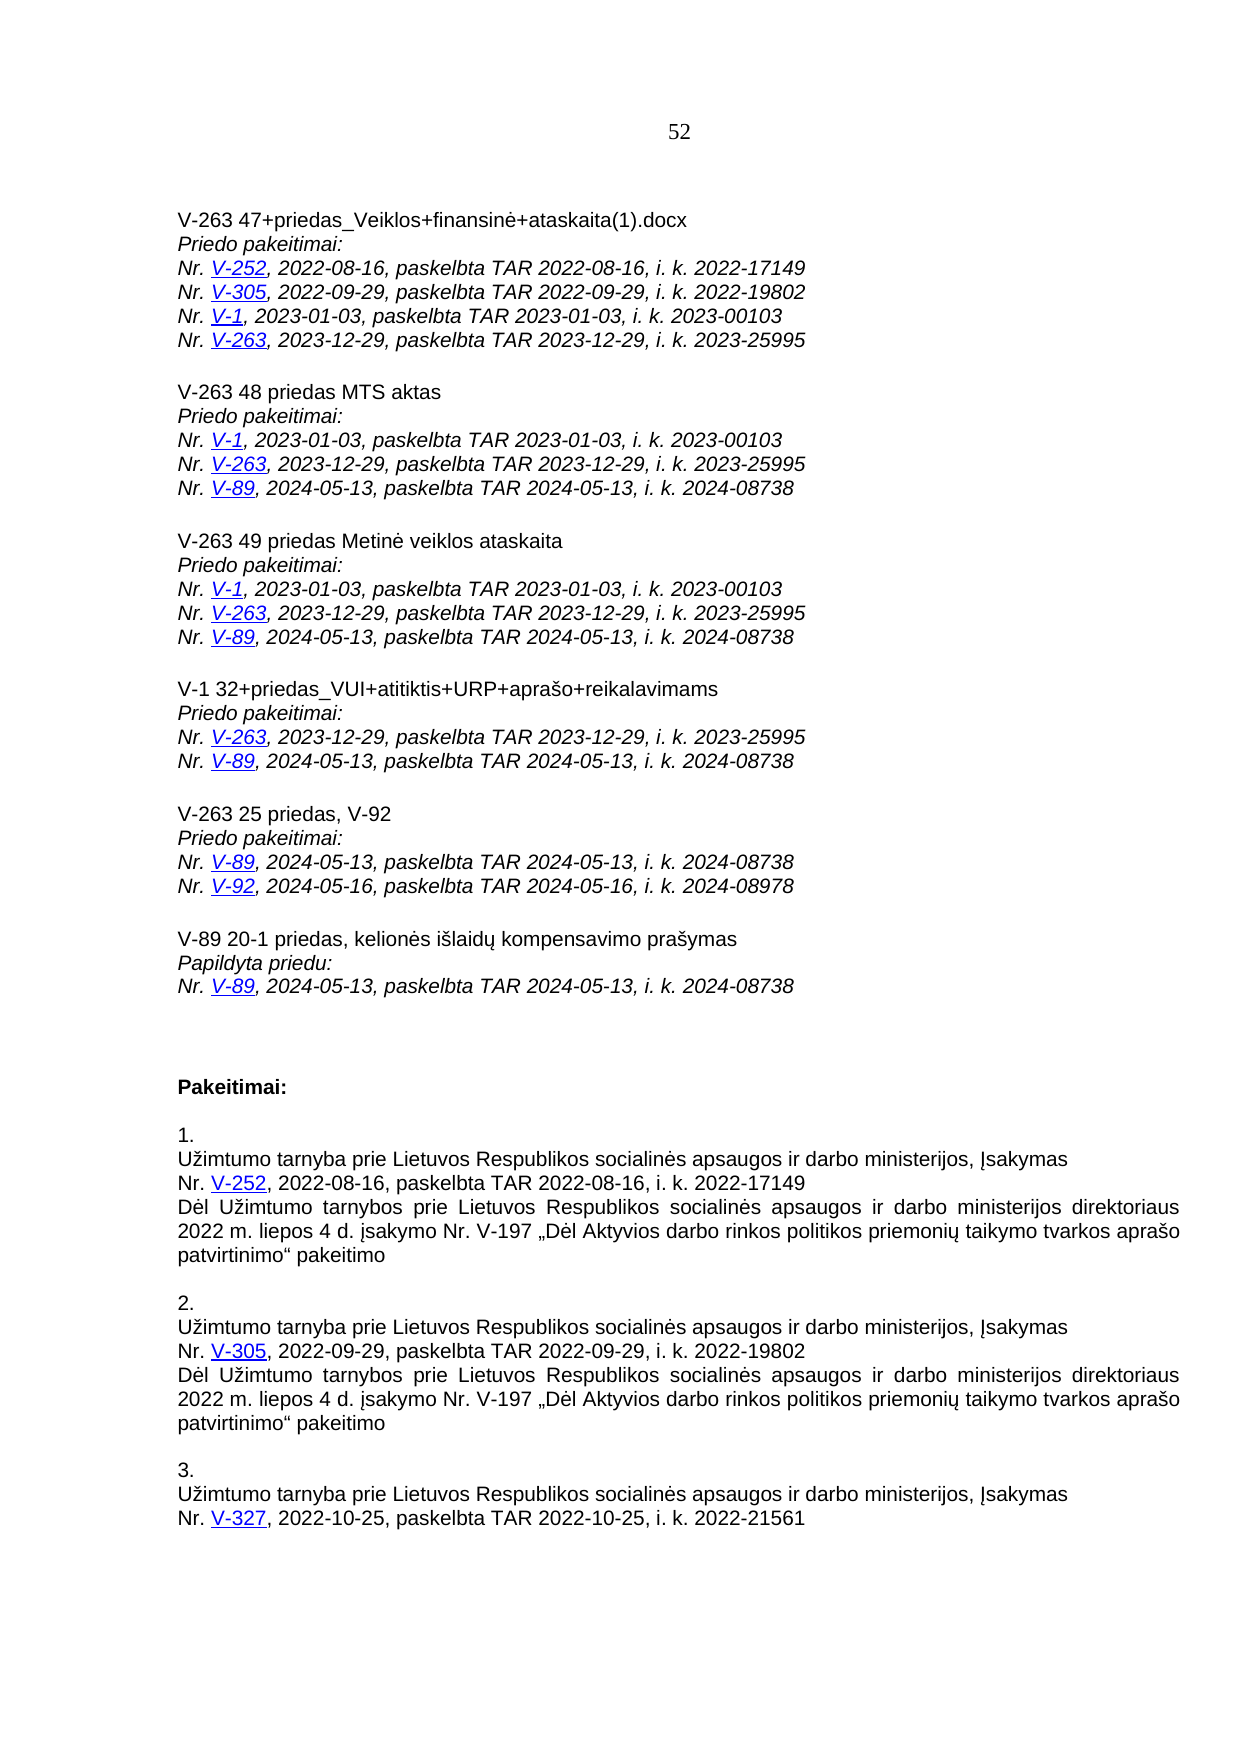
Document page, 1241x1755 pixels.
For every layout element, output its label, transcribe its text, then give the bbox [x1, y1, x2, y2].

text V-89 20-1 priedas, kelionės išlaidų kompensavimo prašymas [177, 926, 1181, 950]
text Nr. V-252, 2022-08-16, paskelbta TAR 2022-08-16, i. k. 2022-17149 [177, 256, 1181, 279]
text Nr. V-89, 2024-05-13, paskelbta TAR 2024-05-13, i. k. 2024-08738 [177, 974, 1181, 998]
text 3. [177, 1458, 1181, 1482]
text Užimtumo tarnyba prie Lietuvos Respublikos socialinės apsaugos ir darbo ministerijos, Įsakymas [177, 1147, 1181, 1171]
text Priedo pakeitimai: [177, 826, 1181, 850]
text Nr. V-1, 2023-01-03, paskelbta TAR 2023-01-03, i. k. 2023-00103 [177, 428, 1181, 452]
text V-263 48 priedas MTS aktas [177, 380, 1181, 404]
text Nr. V-89, 2024-05-13, paskelbta TAR 2024-05-13, i. k. 2024-08738 [177, 850, 1181, 874]
text Nr. V-1, 2023-01-03, paskelbta TAR 2023-01-03, i. k. 2023-00103 [177, 577, 1181, 601]
text V-1 32+priedas_VUI+atitiktis+URP+aprašo+reikalavimams [177, 677, 1181, 701]
text Nr. V-263, 2023-12-29, paskelbta TAR 2023-12-29, i. k. 2023-25995 [177, 601, 1181, 624]
text Nr. V-263, 2023-12-29, paskelbta TAR 2023-12-29, i. k. 2023-25995 [177, 452, 1181, 476]
text Dėl Užimtumo tarnybos prie Lietuvos Respublikos socialinės apsaugos ir darbo ministerijos direktoriaus 2022 m. liepos 4 d. įsakymo Nr. V-197 „Dėl Aktyvios darbo rinkos politikos priemonių taikymo tvarkos aprašo patvirtinimo“ pakeitimo [177, 1362, 1181, 1434]
text Nr. V-263, 2023-12-29, paskelbta TAR 2023-12-29, i. k. 2023-25995 [177, 327, 1181, 351]
text Priedo pakeitimai: [177, 404, 1181, 428]
text Dėl Užimtumo tarnybos prie Lietuvos Respublikos socialinės apsaugos ir darbo ministerijos direktoriaus 2022 m. liepos 4 d. įsakymo Nr. V-197 „Dėl Aktyvios darbo rinkos politikos priemonių taikymo tvarkos aprašo patvirtinimo“ pakeitimo [177, 1195, 1181, 1267]
text Nr. V-327, 2022-10-25, paskelbta TAR 2022-10-25, i. k. 2022-21561 [177, 1506, 1181, 1530]
text Priedo pakeitimai: [177, 701, 1181, 725]
text Nr. V-305, 2022-09-29, paskelbta TAR 2022-09-29, i. k. 2022-19802 [177, 279, 1181, 303]
text Užimtumo tarnyba prie Lietuvos Respublikos socialinės apsaugos ir darbo ministerijos, Įsakymas [177, 1314, 1181, 1338]
text Nr. V-89, 2024-05-13, paskelbta TAR 2024-05-13, i. k. 2024-08738 [177, 624, 1181, 648]
text Nr. V-305, 2022-09-29, paskelbta TAR 2022-09-29, i. k. 2022-19802 [177, 1338, 1181, 1362]
text V-263 49 priedas Metinė veiklos ataskaita [177, 529, 1181, 553]
text Priedo pakeitimai: [177, 232, 1181, 256]
text Nr. V-252, 2022-08-16, paskelbta TAR 2022-08-16, i. k. 2022-17149 [177, 1171, 1181, 1195]
text Pakeitimai: [177, 1075, 1181, 1099]
text Nr. V-263, 2023-12-29, paskelbta TAR 2023-12-29, i. k. 2023-25995 [177, 725, 1181, 749]
text 2. [177, 1291, 1181, 1314]
text V-263 25 priedas, V-92 [177, 802, 1181, 826]
text Papildyta priedu: [177, 950, 1181, 974]
text Nr. V-92, 2024-05-16, paskelbta TAR 2024-05-16, i. k. 2024-08978 [177, 874, 1181, 898]
text Užimtumo tarnyba prie Lietuvos Respublikos socialinės apsaugos ir darbo ministerijos, Įsakymas [177, 1482, 1181, 1506]
text V-263 47+priedas_Veiklos+finansinė+ataskaita(1).docx [177, 208, 1181, 232]
text Nr. V-89, 2024-05-13, paskelbta TAR 2024-05-13, i. k. 2024-08738 [177, 476, 1181, 500]
text Nr. V-1, 2023-01-03, paskelbta TAR 2023-01-03, i. k. 2023-00103 [177, 303, 1181, 327]
text Priedo pakeitimai: [177, 553, 1181, 577]
text 1. [177, 1123, 1181, 1147]
text Nr. V-89, 2024-05-13, paskelbta TAR 2024-05-13, i. k. 2024-08738 [177, 749, 1181, 773]
